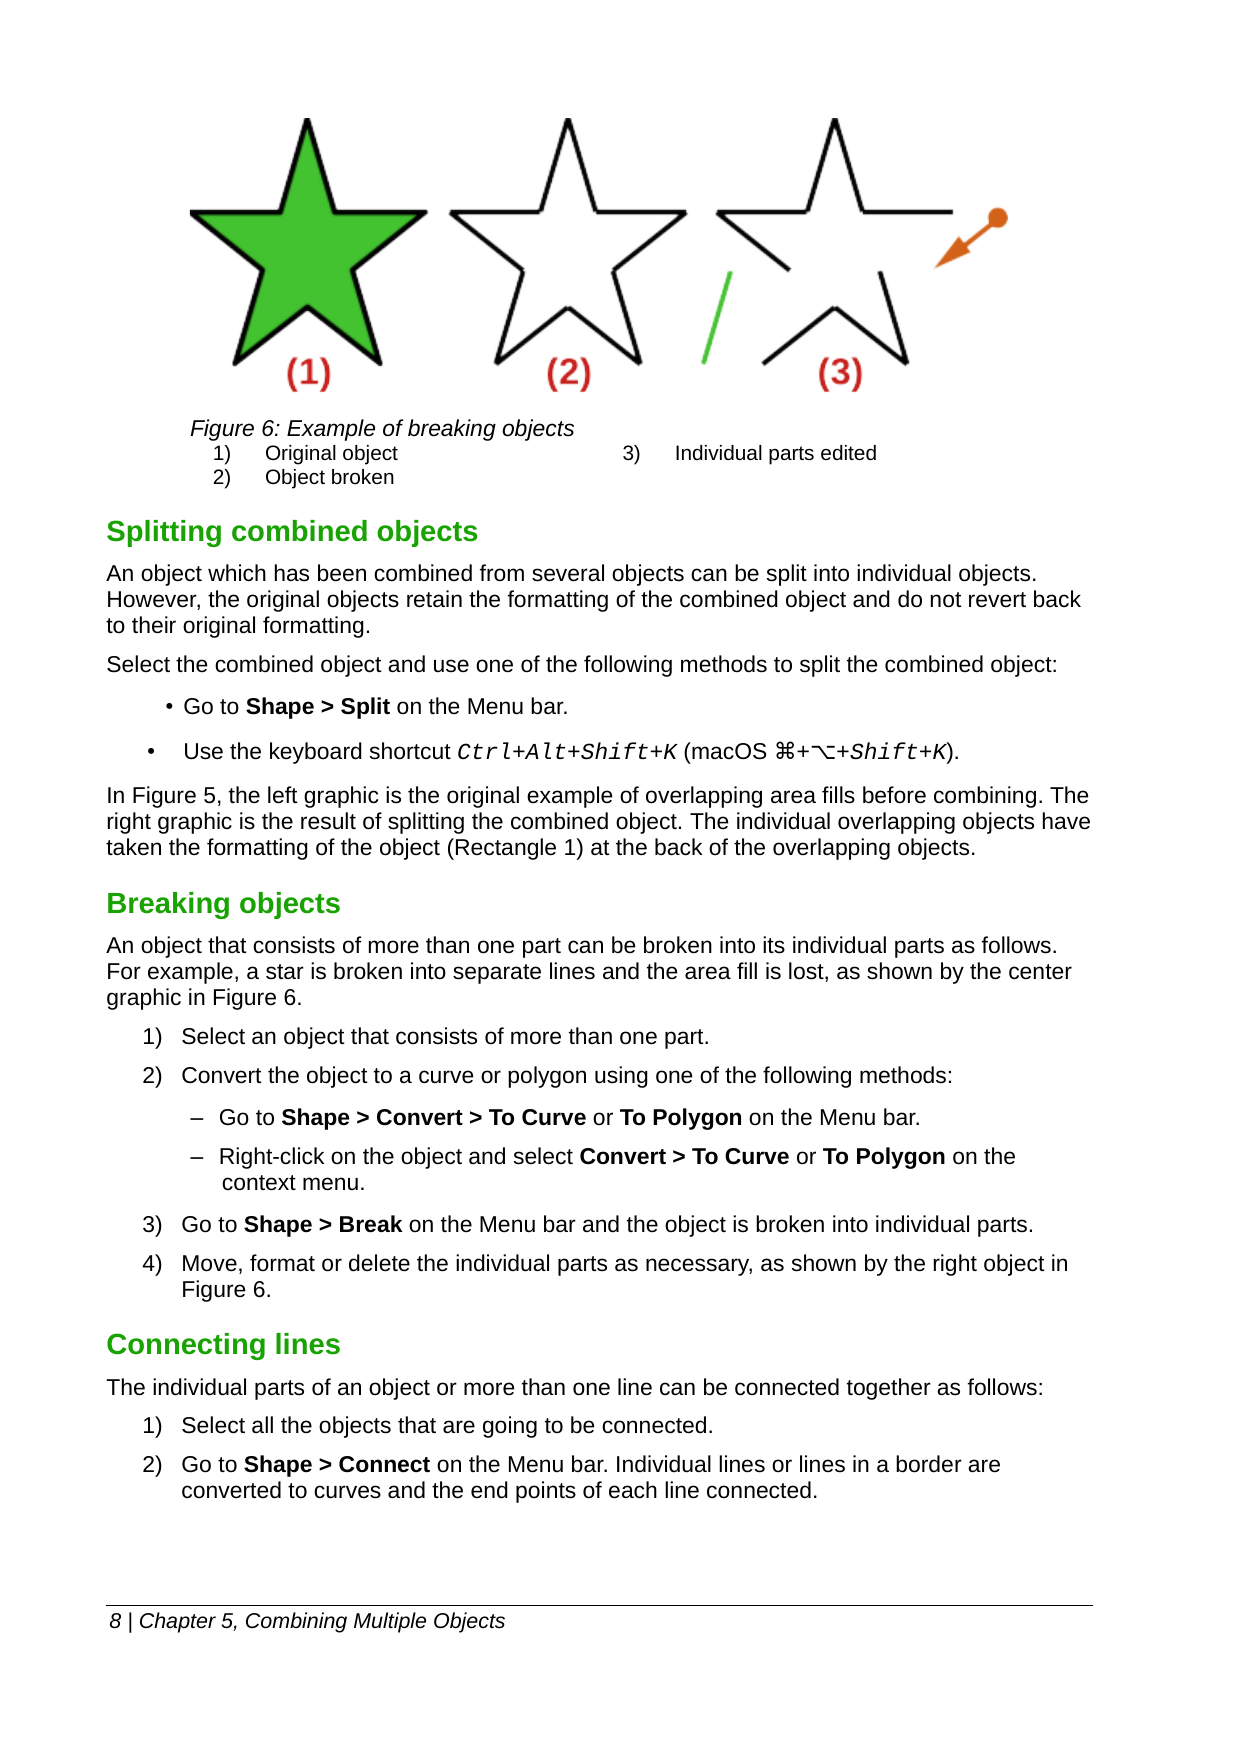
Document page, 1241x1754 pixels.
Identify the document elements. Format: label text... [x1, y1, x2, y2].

picture [189, 118, 1010, 402]
list Object broken [231, 465, 599, 489]
text Figure 6: Example of breaking objects [190, 414, 1009, 441]
text The individual parts of an object or more than one line can be connected together as follows: [106, 1373, 1093, 1400]
list Go to Shape > Connect on the Menu bar. Individual lines or lines in a border are converted to curves and the end points of each line connected. [162, 1451, 1093, 1504]
subtitle Splitting combined objects [106, 514, 1093, 547]
list Go to Shape > Convert > To Curve or To Polygon on the Menu bar. [187, 1101, 1093, 1130]
list Use the keyboard shortcut Ctrl+Alt+Shift+K (macOS ⌘+⌥+Shift+K). [144, 735, 1093, 769]
list Select all the objects that are going to be connected. [162, 1412, 1093, 1439]
list Convert the object to a curve or polygon using one of the following methods: [162, 1062, 1093, 1088]
list Select an object that consists of more than one part. [162, 1023, 1093, 1049]
text Select the combined object and use one of the following methods to split the combined object: [106, 651, 1093, 678]
list Move, format or delete the individual parts as necessary, as shown by the right object in Figure 6. [162, 1250, 1093, 1302]
text An object that consists of more than one part can be broken into its individual parts as follows. For example, a star is broken into separate lines and the area fill is lost, as shown by the center graphic in Figure 6. [106, 932, 1093, 1011]
subtitle Breaking objects [106, 886, 1093, 919]
subtitle Connecting lines [106, 1327, 1093, 1361]
list Go to Shape > Break on the Menu bar and the object is broken into individual parts. [162, 1211, 1093, 1237]
text An object which has been combined from several objects can be split into individual objects. However, the original objects retain the formatting of the combined object and do not revert back to their original formatting. [106, 560, 1093, 639]
list Original object [231, 441, 599, 465]
list Right-click on the object and select Convert > To Curve or To Polygon on the context menu. [187, 1140, 1093, 1198]
text In Figure 5, the left graphic is the original example of overlapping area fills before combining. The right graphic is the result of splitting the combined object. The individual overlapping objects have taken the formatting of the object (Rectangle 1) at the back of the overlapping objects. [106, 782, 1093, 861]
list Individual parts edited [641, 441, 1009, 465]
list Go to Shape > Split on the Menu bar. [162, 690, 1093, 722]
